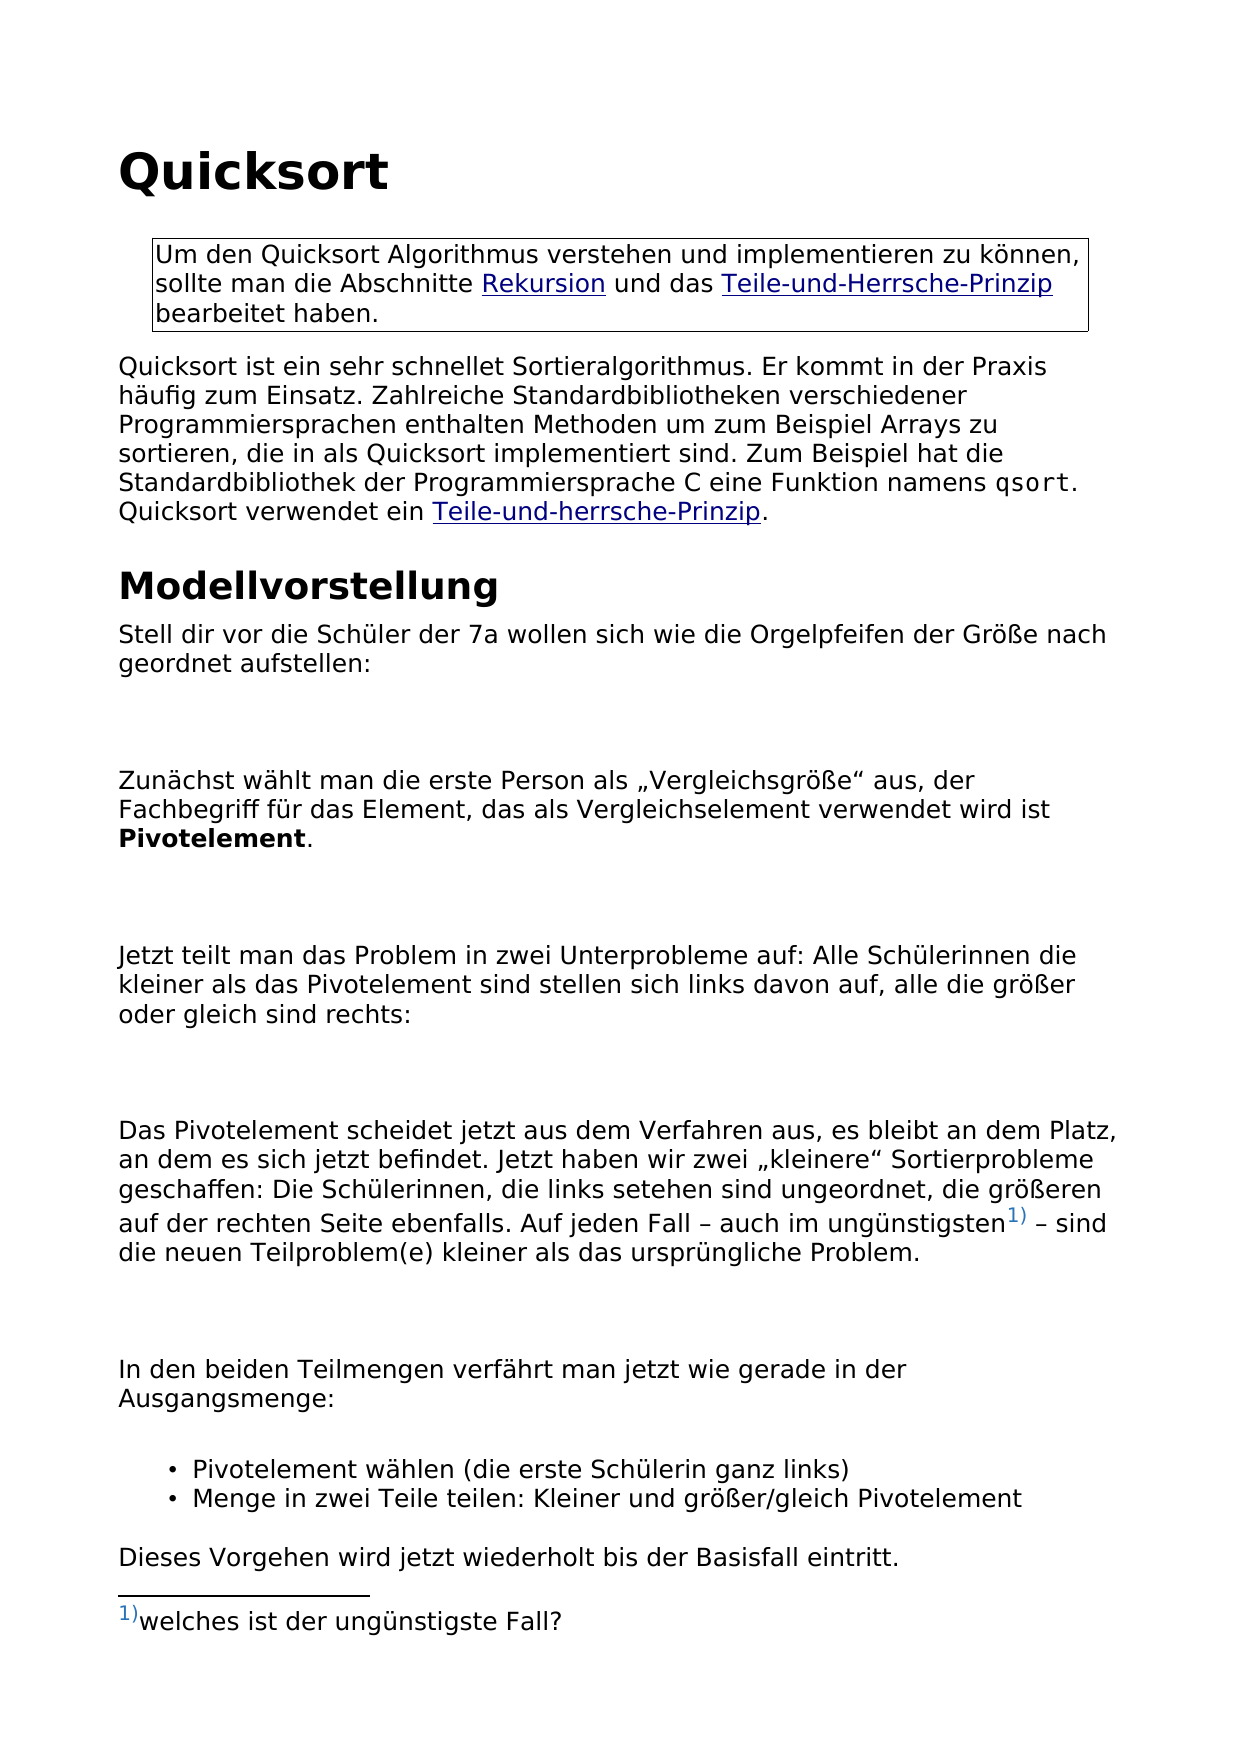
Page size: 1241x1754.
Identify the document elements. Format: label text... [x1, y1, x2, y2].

text Dieses Vorgehen wird jetzt wiederholt bis der Basisfall eintritt. [118, 1543, 1122, 1572]
text Quicksort ist ein sehr schnellet Sortieralgorithmus. Er kommt in der Praxis häuﬁg zum Einsatz. Zahlreiche Standardbibliotheken verschiedener Programmiersprachen enthalten Methoden um zum Beispiel Arrays zu sortieren, die in als Quicksort implementiert sind. Zum Beispiel hat die Standardbibliothek der Programmiersprache C eine Funktion namens qsort. Quicksort verwendet ein Teile-und-herrsche-Prinzip. [118, 214, 1122, 527]
table_header Um den Quicksort Algorithmus verstehen und implementieren zu können, sollte man die Abschnitte Rekursion und das Teile-und-Herrsche-Prinzip bearbeitet haben. [153, 239, 1088, 331]
list Pivotelement wählen (die erste Schülerin ganz links) [177, 1455, 1122, 1484]
subtitle Quicksort [118, 143, 1122, 201]
text Das Pivotelement scheidet jetzt aus dem Verfahren aus, es bleibt an dem Platz, an dem es sich jetzt befindet. Jetzt haben wir zwei „kleinere“ Sortierprobleme geschaffen: Die Schülerinnen, die links setehen sind ungeordnet, die größeren auf der rechten Seite ebenfalls. Auf jeden Fall – auch im ungünstigsten – sind die neuen Teilproblem(e) kleiner als das ursprüngliche Problem. [118, 1117, 1122, 1267]
text welches ist der ungünstigste Fall? [118, 1602, 1122, 1636]
text Stell dir vor die Schüler der 7a wollen sich wie die Orgelpfeifen der Größe nach geordnet aufstellen: [118, 620, 1122, 679]
text Jetzt teilt man das Problem in zwei Unterprobleme auf: Alle Schülerinnen die kleiner als das Pivotelement sind stellen sich links davon auf, alle die größer oder gleich sind rechts: [118, 941, 1122, 1029]
text Zunächst wählt man die erste Person als „Vergleichsgröße“ aus, der Fachbegriff für das Element, das als Vergleichselement verwendet wird ist Pivotelement. [118, 766, 1122, 854]
list Menge in zwei Teile teilen: Kleiner und größer/gleich Pivotelement [177, 1484, 1122, 1513]
subtitle Modellvorstellung [118, 564, 1122, 608]
text In den beiden Teilmengen verfährt man jetzt wie gerade in der Ausgangsmenge: [118, 1355, 1122, 1413]
